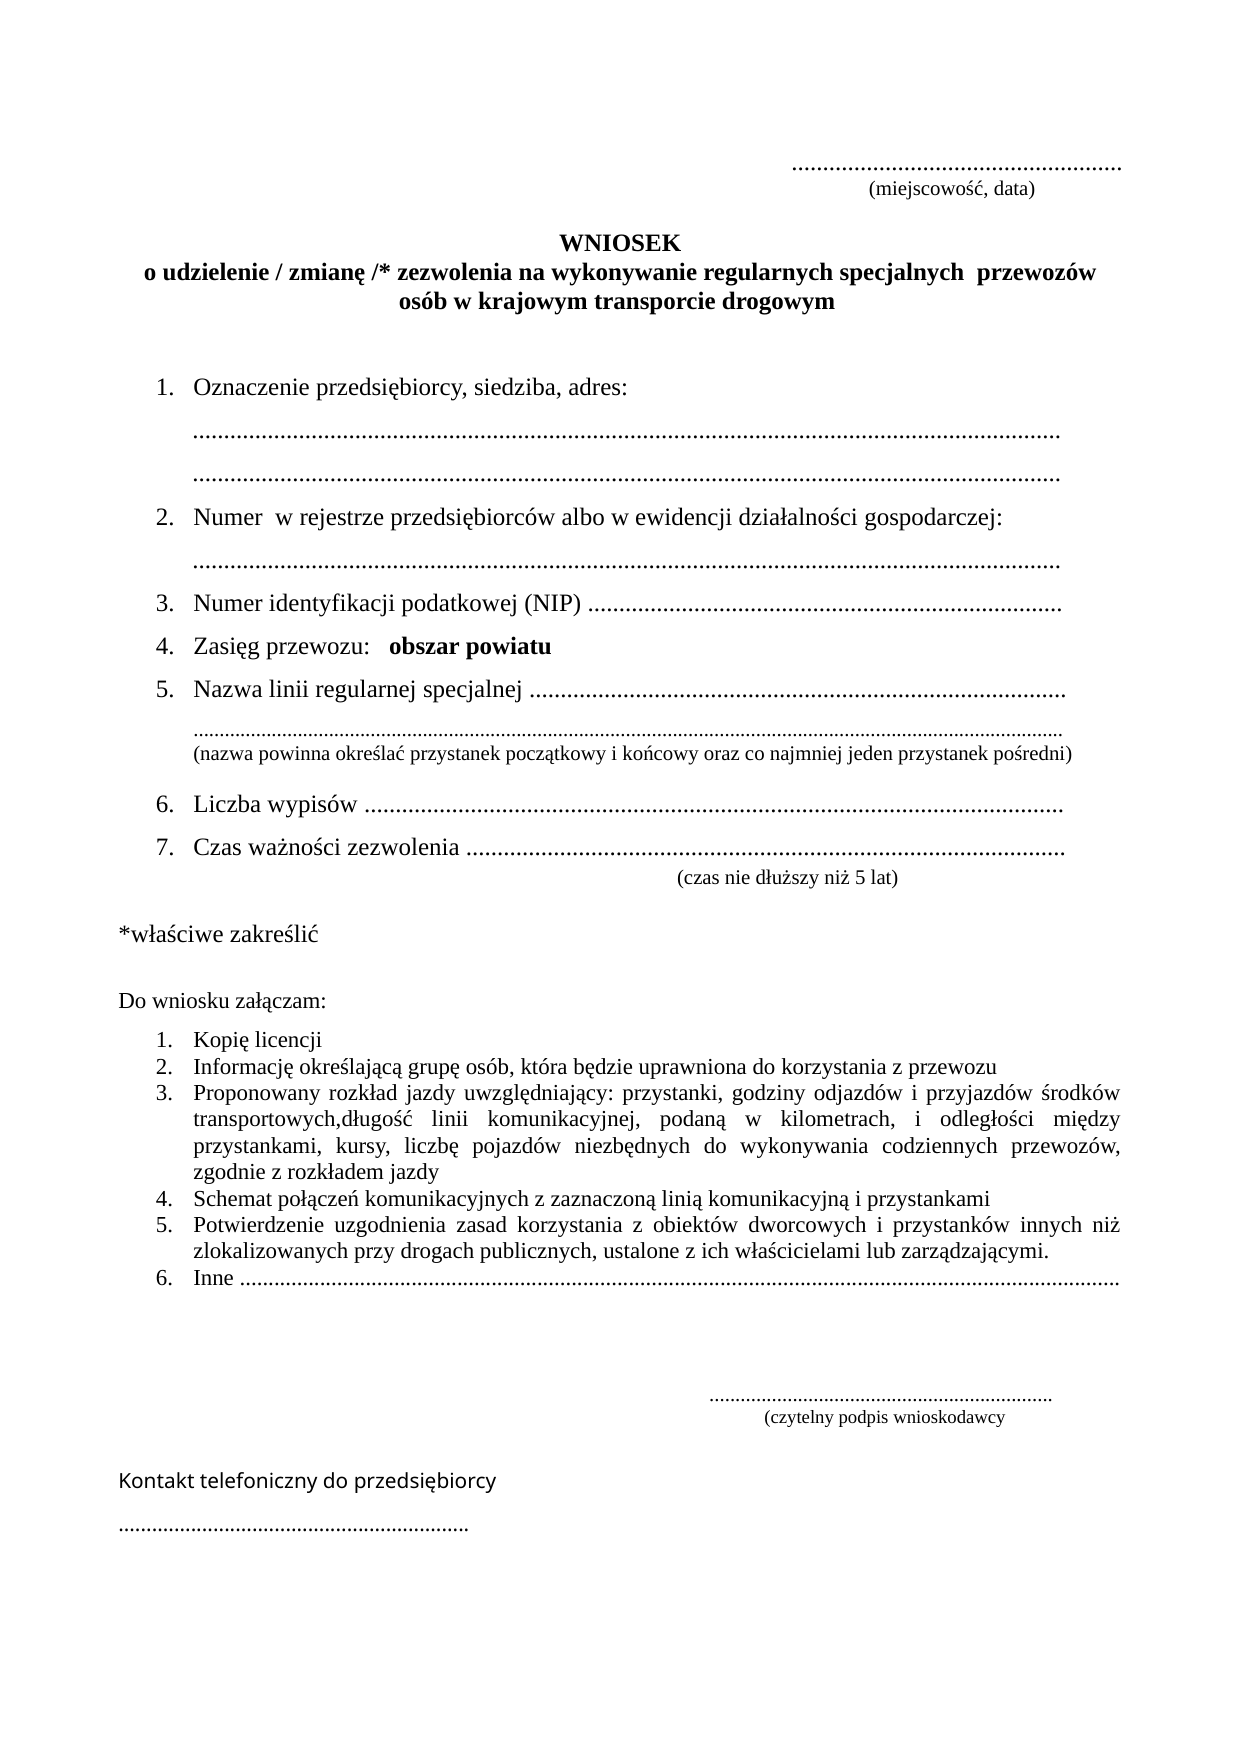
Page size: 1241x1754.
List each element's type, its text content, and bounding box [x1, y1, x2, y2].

text WNIOSEK [118, 228, 1122, 257]
list ....................................................................................................................................................................... [156, 717, 1122, 741]
text (czas nie dłuższy niż 5 lat) [118, 861, 1122, 890]
list Czas ważności zezwolenia ................................................................................................ [156, 832, 1122, 861]
list (nazwa powinna określać przystanek początkowy i końcowy oraz co najmniej jeden przystanek pośredni) [156, 741, 1122, 765]
list Oznaczenie przedsiębiorcy, siedziba, adres: [156, 372, 1122, 401]
text ........................................................................................................................................... [118, 545, 1122, 573]
text *właściwe zakreślić [118, 919, 1122, 947]
text ............................................................... [118, 1509, 1122, 1537]
list Nazwa linii regularnej specjalnej ...................................................................................... [156, 674, 1122, 703]
text Kontakt telefoniczny do przedsiębiorcy [118, 1466, 1122, 1495]
list Schemat połączeń komunikacyjnych z zaznaczoną linią komunikacyjną i przystankami [156, 1184, 1122, 1211]
text (miejscowość, data) [708, 176, 1122, 200]
list Zasięg przewozu: obszar powiatu [156, 631, 1122, 660]
text o udzielenie / zmianę /* zezwolenia na wykonywanie regularnych specjalnych przewozów osób w krajowym transporcie drogowym [118, 257, 1122, 315]
text Do wniosku załączam: [118, 987, 1122, 1013]
list Numer w rejestrze przedsiębiorców albo w ewidencji działalności gospodarczej: [156, 502, 1122, 530]
text ..................................................... [118, 147, 1122, 176]
text ........................................................................................................................................... [118, 415, 1122, 444]
list Proponowany rozkład jazdy uwzględniający: przystanki, godziny odjazdów i przyjazdów środków transportowych,długość linii komunikacyjnej, podaną w kilometrach, i odległości między przystankami, kursy, liczbę pojazdów niezbędnych do wykonywania codziennych przewozów, zgodnie z rozkładem jazdy [156, 1079, 1122, 1184]
list Potwierdzenie uzgodnienia zasad korzystania z obiektów dworcowych i przystanków innych niż zlokalizowanych przy drogach publicznych, ustalone z ich właścicielami lub zarządzającymi. [156, 1211, 1122, 1264]
text (czytelny podpis wnioskodawcy [62, 1406, 1122, 1427]
list Liczba wypisów ................................................................................................................ [156, 789, 1122, 818]
list Informację określającą grupę osób, która będzie uprawniona do korzystania z przewozu [156, 1053, 1122, 1079]
list Kopię licencji [156, 1026, 1122, 1053]
list Inne .......................................................................................................................................................... [156, 1264, 1122, 1290]
text .................................................................. [118, 1382, 1122, 1406]
text ........................................................................................................................................... [118, 458, 1122, 487]
list Numer identyfikacji podatkowej (NIP) ............................................................................ [156, 588, 1122, 617]
